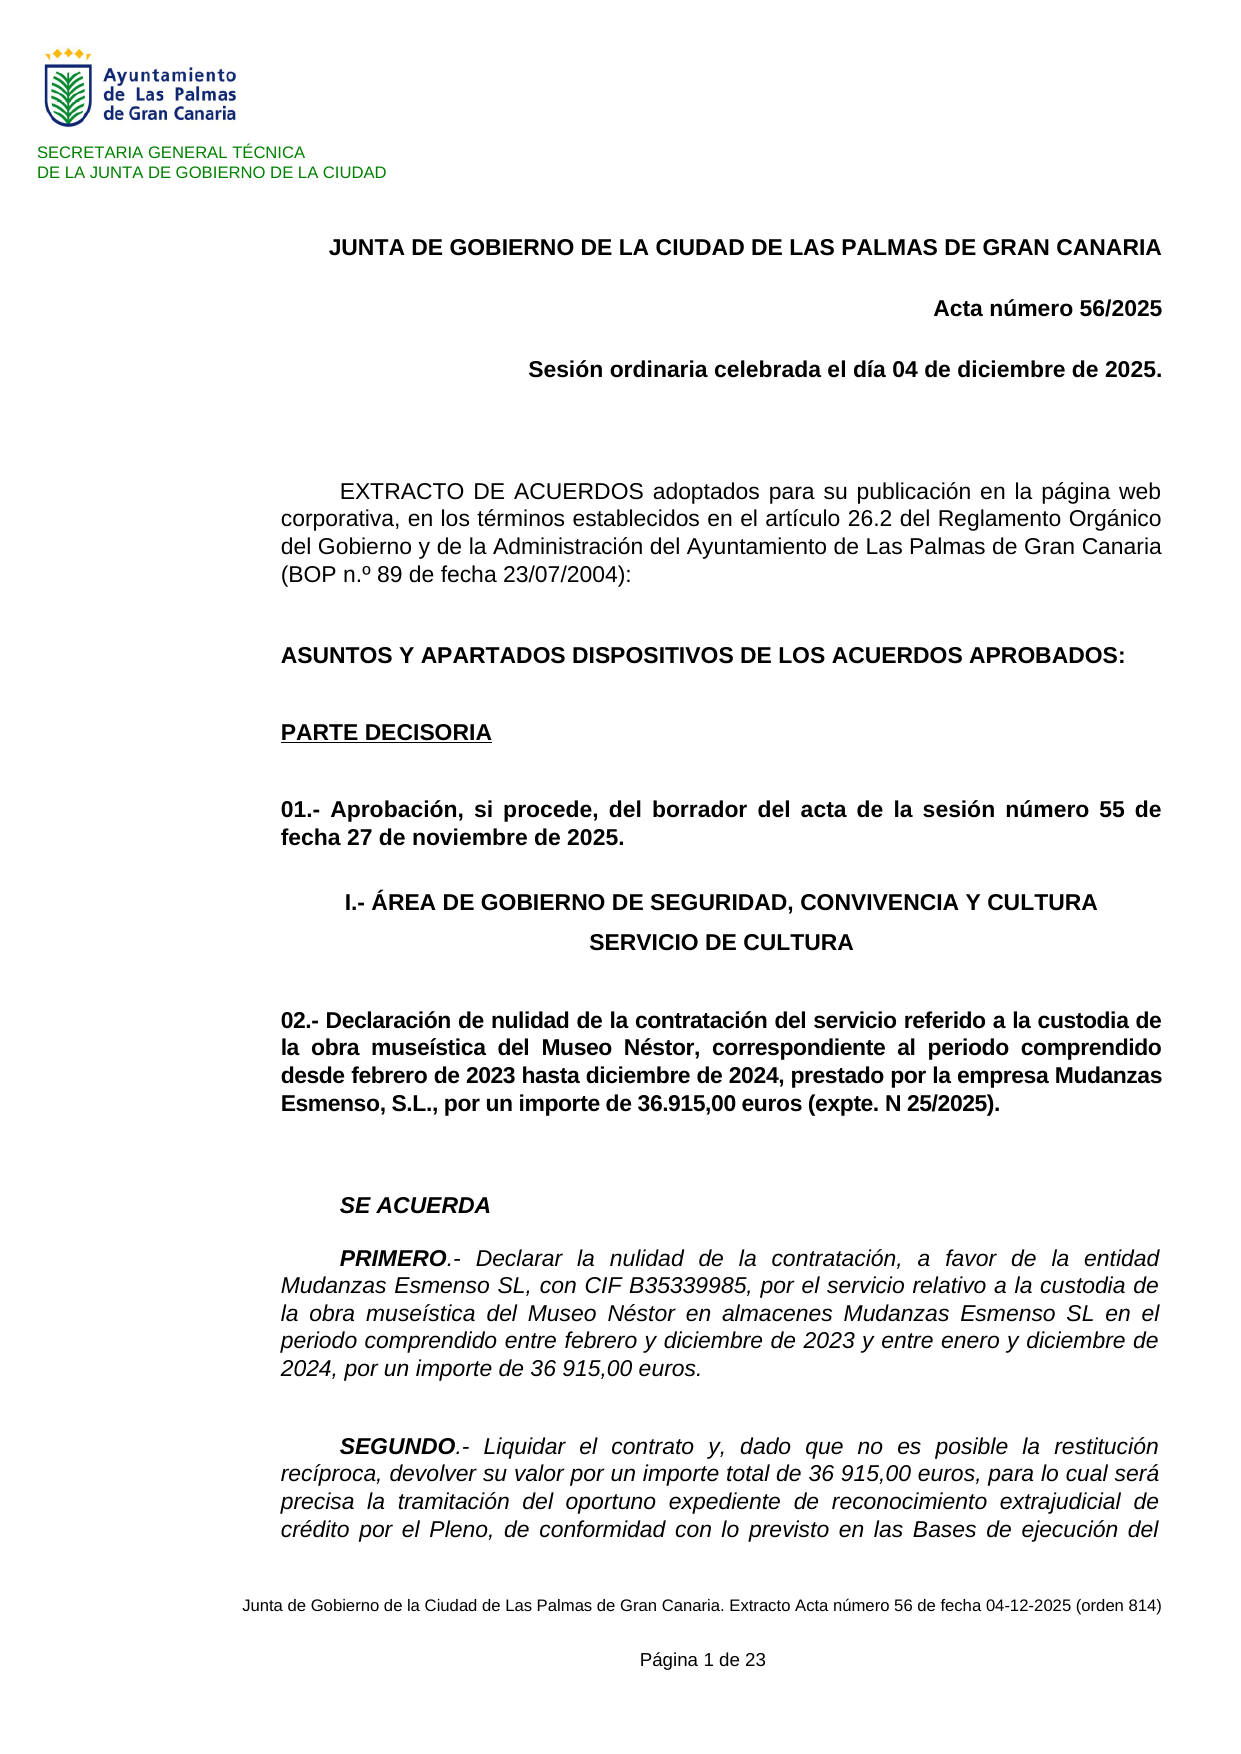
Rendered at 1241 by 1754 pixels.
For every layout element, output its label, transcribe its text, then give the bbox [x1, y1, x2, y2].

text SE ACUERDA [281, 1192, 1162, 1218]
text SERVICIO DE CULTURA [281, 929, 1162, 955]
text 01.- Aprobación, si procede, del borrador del acta de la sesión número 55 de fecha 27 de noviembre de 2025. [281, 796, 1162, 850]
text JUNTA DE GOBIERNO DE LA CIUDAD DE LAS PALMAS DE GRAN CANARIA [281, 234, 1162, 260]
text ASUNTOS Y APARTADOS DISPOSITIVOS DE LOS ACUERDOS APROBADOS: [281, 642, 1162, 669]
text Sesión ordinaria celebrada el día 04 de diciembre de 2025. [281, 356, 1162, 382]
text PARTE DECISORIA [281, 719, 1162, 746]
text 02.- Declaración de nulidad de la contratación del servicio referido a la custodia de la obra museística del Museo Néstor, correspondiente al periodo comprendido desde febrero de 2023 hasta diciembre de 2024, prestado por la empresa Mudanzas Esmenso, S.L., por un importe de 36.915,00 euros (expte. N 25/2025). [281, 1007, 1162, 1116]
text PRIMERO.- Declarar la nulidad de la contratación, a favor de la entidad Mudanzas Esmenso SL, con CIF B35339985, por el servicio relativo a la custodia de la obra museística del Museo Néstor en almacenes Mudanzas Esmenso SL en el periodo comprendido entre febrero y diciembre de 2023 y entre enero y diciembre de 2024, por un importe de 36 915,00 euros. [281, 1245, 1162, 1381]
text EXTRACTO DE ACUERDOS adoptados para su publicación en la página web corporativa, en los términos establecidos en el artículo 26.2 del Reglamento Orgánico del Gobierno y de la Administración del Ayuntamiento de Las Palmas de Gran Canaria (BOP n.º 89 de fecha 23/07/2004): [281, 478, 1162, 587]
text SEGUNDO.- Liquidar el contrato y, dado que no es posible la restitución recíproca, devolver su valor por un importe total de 36 915,00 euros, para lo cual será precisa la tramitación del oportuno expediente de reconocimiento extrajudicial de crédito por el Pleno, de conformidad con lo previsto en las Bases de ejecución del [281, 1433, 1162, 1542]
text Acta número 56/2025 [281, 295, 1162, 321]
text I.- ÁREA DE GOBIERNO DE SEGURIDAD, CONVIVENCIA Y CULTURA [281, 889, 1162, 915]
